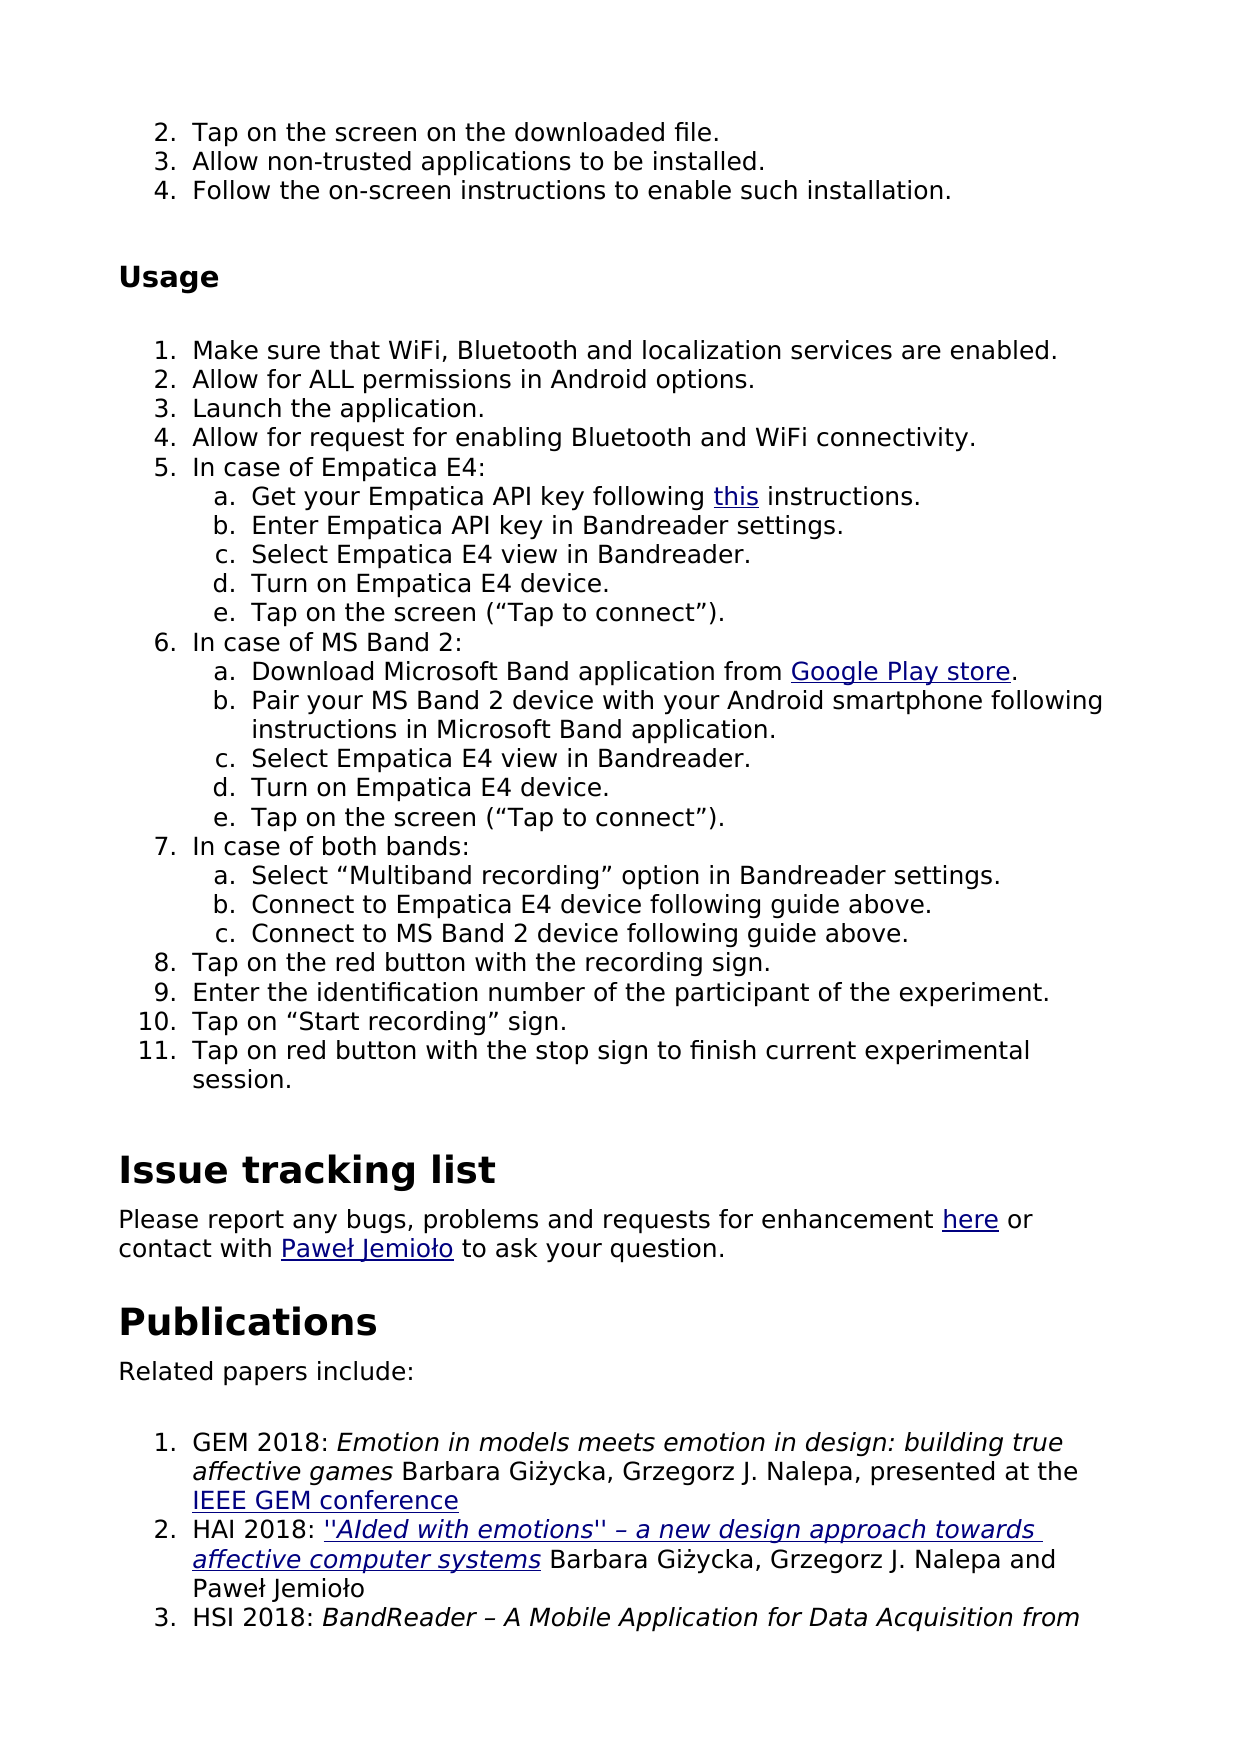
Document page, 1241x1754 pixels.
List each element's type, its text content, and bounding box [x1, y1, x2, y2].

list Get your Empatica API key following this instructions. [236, 482, 1122, 511]
list Turn on Empatica E4 device. [236, 569, 1122, 598]
list Tap on the screen on the downloaded file. [177, 118, 1122, 147]
list Tap on red button with the stop sign to finish current experimental session. [177, 1036, 1122, 1094]
list Allow non-trusted applications to be installed. [177, 147, 1122, 176]
list HSI 2018: BandReader – A Mobile Application for Data Acquisition from [177, 1603, 1122, 1632]
list Follow the on-screen instructions to enable such installation. [177, 176, 1122, 206]
list Tap on the red button with the recording sign. [177, 948, 1122, 978]
list Select “Multiband recording” option in Bandreader settings. [236, 861, 1122, 890]
list Tap on the screen (“Tap to connect”). [236, 598, 1122, 628]
list Allow for request for enabling Bluetooth and WiFi connectivity. [177, 423, 1122, 453]
list In case of MS Band 2: [177, 628, 1122, 657]
list Select Empatica E4 view in Bandreader. [236, 744, 1122, 773]
list Connect to MS Band 2 device following guide above. [236, 919, 1122, 948]
list HAI 2018: ''AIded with emotions'' – a new design approach towards affective computer systems Barbara Giżycka, Grzegorz J. Nalepa and Paweł Jemioło [177, 1516, 1122, 1603]
list Download Microsoft Band application from Google Play store. [236, 657, 1122, 686]
list In case of Empatica E4: [177, 453, 1122, 482]
list Pair your MS Band 2 device with your Android smartphone following instructions in Microsoft Band application. [236, 686, 1122, 744]
list Enter the identification number of the participant of the experiment. [177, 978, 1122, 1007]
list GEM 2018: Emotion in models meets emotion in design: building true affective games Barbara Giżycka, Grzegorz J. Nalepa, presented at the IEEE GEM conference [177, 1428, 1122, 1516]
text Please report any bugs, problems and requests for enhancement here or contact with Paweł Jemioło to ask your question. [118, 1205, 1122, 1263]
list Connect to Empatica E4 device following guide above. [236, 890, 1122, 919]
list Tap on the screen (“Tap to connect”). [236, 803, 1122, 832]
list Turn on Empatica E4 device. [236, 773, 1122, 803]
list Enter Empatica API key in Bandreader settings. [236, 511, 1122, 540]
text Related papers include: [118, 1357, 1122, 1386]
subtitle Publications [118, 1301, 1122, 1344]
list In case of both bands: [177, 832, 1122, 861]
list Tap on “Start recording” sign. [177, 1007, 1122, 1036]
subtitle Issue tracking list [118, 1149, 1122, 1192]
list Select Empatica E4 view in Bandreader. [236, 540, 1122, 569]
list Allow for ALL permissions in Android options. [177, 365, 1122, 394]
subtitle Usage [118, 260, 1122, 294]
list Launch the application. [177, 394, 1122, 423]
list Make sure that WiFi, Bluetooth and localization services are enabled. [177, 336, 1122, 365]
